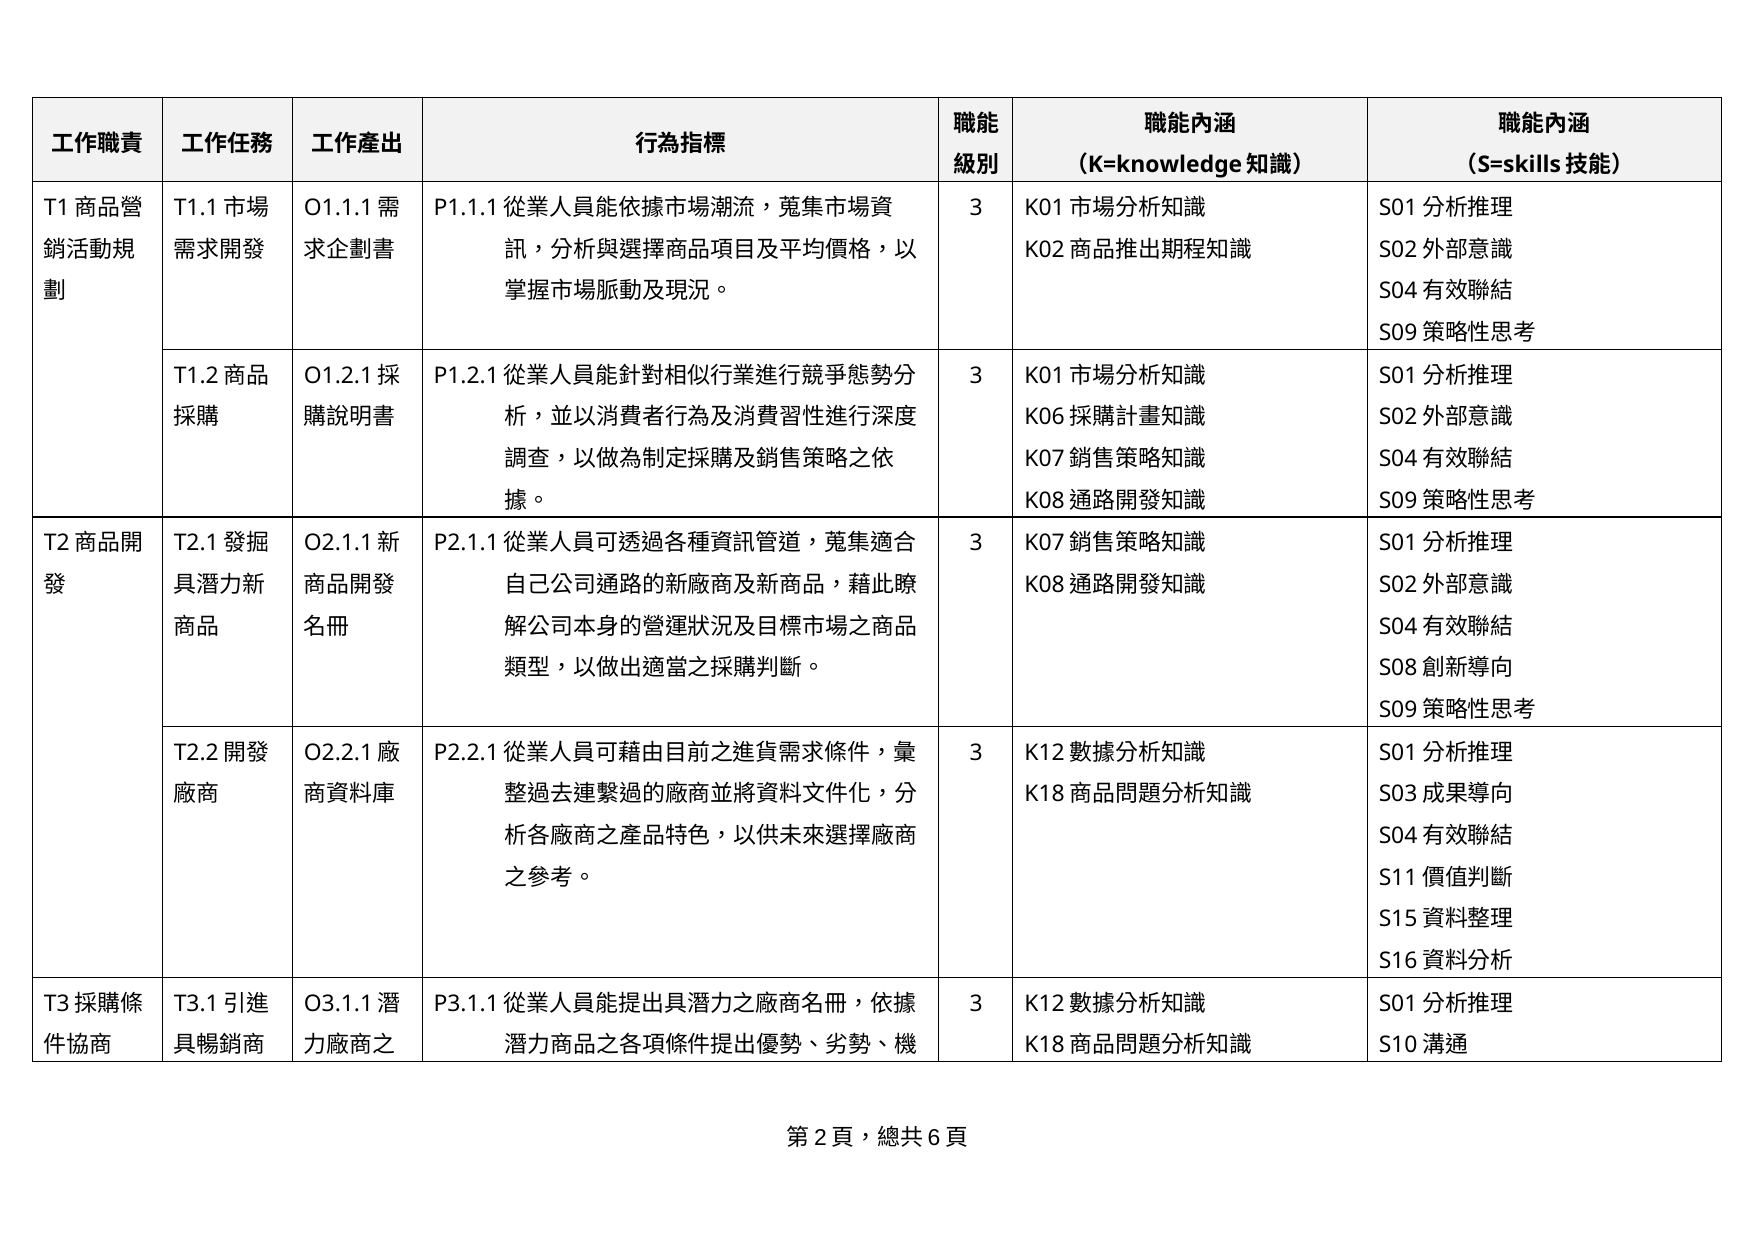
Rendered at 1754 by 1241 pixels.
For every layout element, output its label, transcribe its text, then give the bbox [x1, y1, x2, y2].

table_cell 3 [939, 727, 1012, 977]
table_header 職能內涵 （K=knowledge知識） [1013, 98, 1367, 181]
table_cell S01分析推理 S03成果導向 S04有效聯結 S11價值判斷 S15資料整理 S16資料分析 [1368, 727, 1721, 977]
table_header 行為指標 [423, 98, 938, 181]
table_cell T2商品開發 [33, 518, 162, 977]
table_cell T3.1引進具暢銷商 [163, 978, 292, 1061]
table_header 工作職責 [33, 98, 162, 181]
table_cell 3 [939, 978, 1012, 1061]
table_cell O3.1.1潛力廠商之 [293, 978, 422, 1061]
table_cell P1.1.1從業人員能依據市場潮流，蒐集市場資訊，分析與選擇商品項目及平均價格，以掌握市場脈動及現況。 [423, 182, 938, 349]
table_cell T3採購條件協商 [33, 978, 162, 1061]
table_cell T1.2商品採購 [163, 350, 292, 516]
table_cell T2.2開發廠商 [163, 727, 292, 977]
table_cell O2.2.1廠商資料庫 [293, 727, 422, 977]
table_cell S01分析推理 S10溝通 [1368, 978, 1721, 1061]
table_cell O1.1.1需求企劃書 [293, 182, 422, 349]
table_cell K12數據分析知識 K18商品問題分析知識 [1013, 978, 1367, 1061]
table_cell K07銷售策略知識 K08通路開發知識 [1013, 518, 1367, 726]
table_cell T1商品營銷活動規劃 [33, 182, 162, 516]
table_cell 3 [939, 350, 1012, 516]
table_cell O2.1.1新商品開發名冊 [293, 518, 422, 726]
table_cell S01分析推理 S02外部意識 S04有效聯結 S09策略性思考 [1368, 350, 1721, 516]
table_cell 3 [939, 182, 1012, 349]
table_cell S01分析推理 S02外部意識 S04有效聯結 S09策略性思考 [1368, 182, 1721, 349]
table_cell P3.1.1從業人員能提出具潛力之廠商名冊，依據潛力商品之各項條件提出優勢、劣勢、機 [423, 978, 938, 1061]
table_cell O1.2.1採購說明書 [293, 350, 422, 516]
table_cell P2.1.1從業人員可透過各種資訊管道，蒐集適合自己公司通路的新廠商及新商品，藉此瞭解公司本身的營運狀況及目標市場之商品類型，以做出適當之採購判斷。 [423, 518, 938, 726]
table_header 工作產出 [293, 98, 422, 181]
table_header 職能級別 [939, 98, 1012, 181]
table_cell S01分析推理 S02外部意識 S04有效聯結 S08創新導向 S09策略性思考 [1368, 518, 1721, 726]
table_cell T2.1發掘具潛力新商品 [163, 518, 292, 726]
table_cell 3 [939, 518, 1012, 726]
table_header 職能內涵 （S=skills技能） [1368, 98, 1721, 181]
table_header 工作任務 [163, 98, 292, 181]
table_cell P1.2.1從業人員能針對相似行業進行競爭態勢分析，並以消費者行為及消費習性進行深度調查，以做為制定採購及銷售策略之依據。 [423, 350, 938, 516]
table_cell K01市場分析知識 K02商品推出期程知識 [1013, 182, 1367, 349]
table_cell P2.2.1從業人員可藉由目前之進貨需求條件，彙整過去連繫過的廠商並將資料文件化，分析各廠商之產品特色，以供未來選擇廠商之參考。 [423, 727, 938, 977]
table_cell K01市場分析知識 K06採購計畫知識 K07銷售策略知識 K08通路開發知識 [1013, 350, 1367, 516]
table_cell K12數據分析知識 K18商品問題分析知識 [1013, 727, 1367, 977]
table_cell T1.1市場需求開發 [163, 182, 292, 349]
